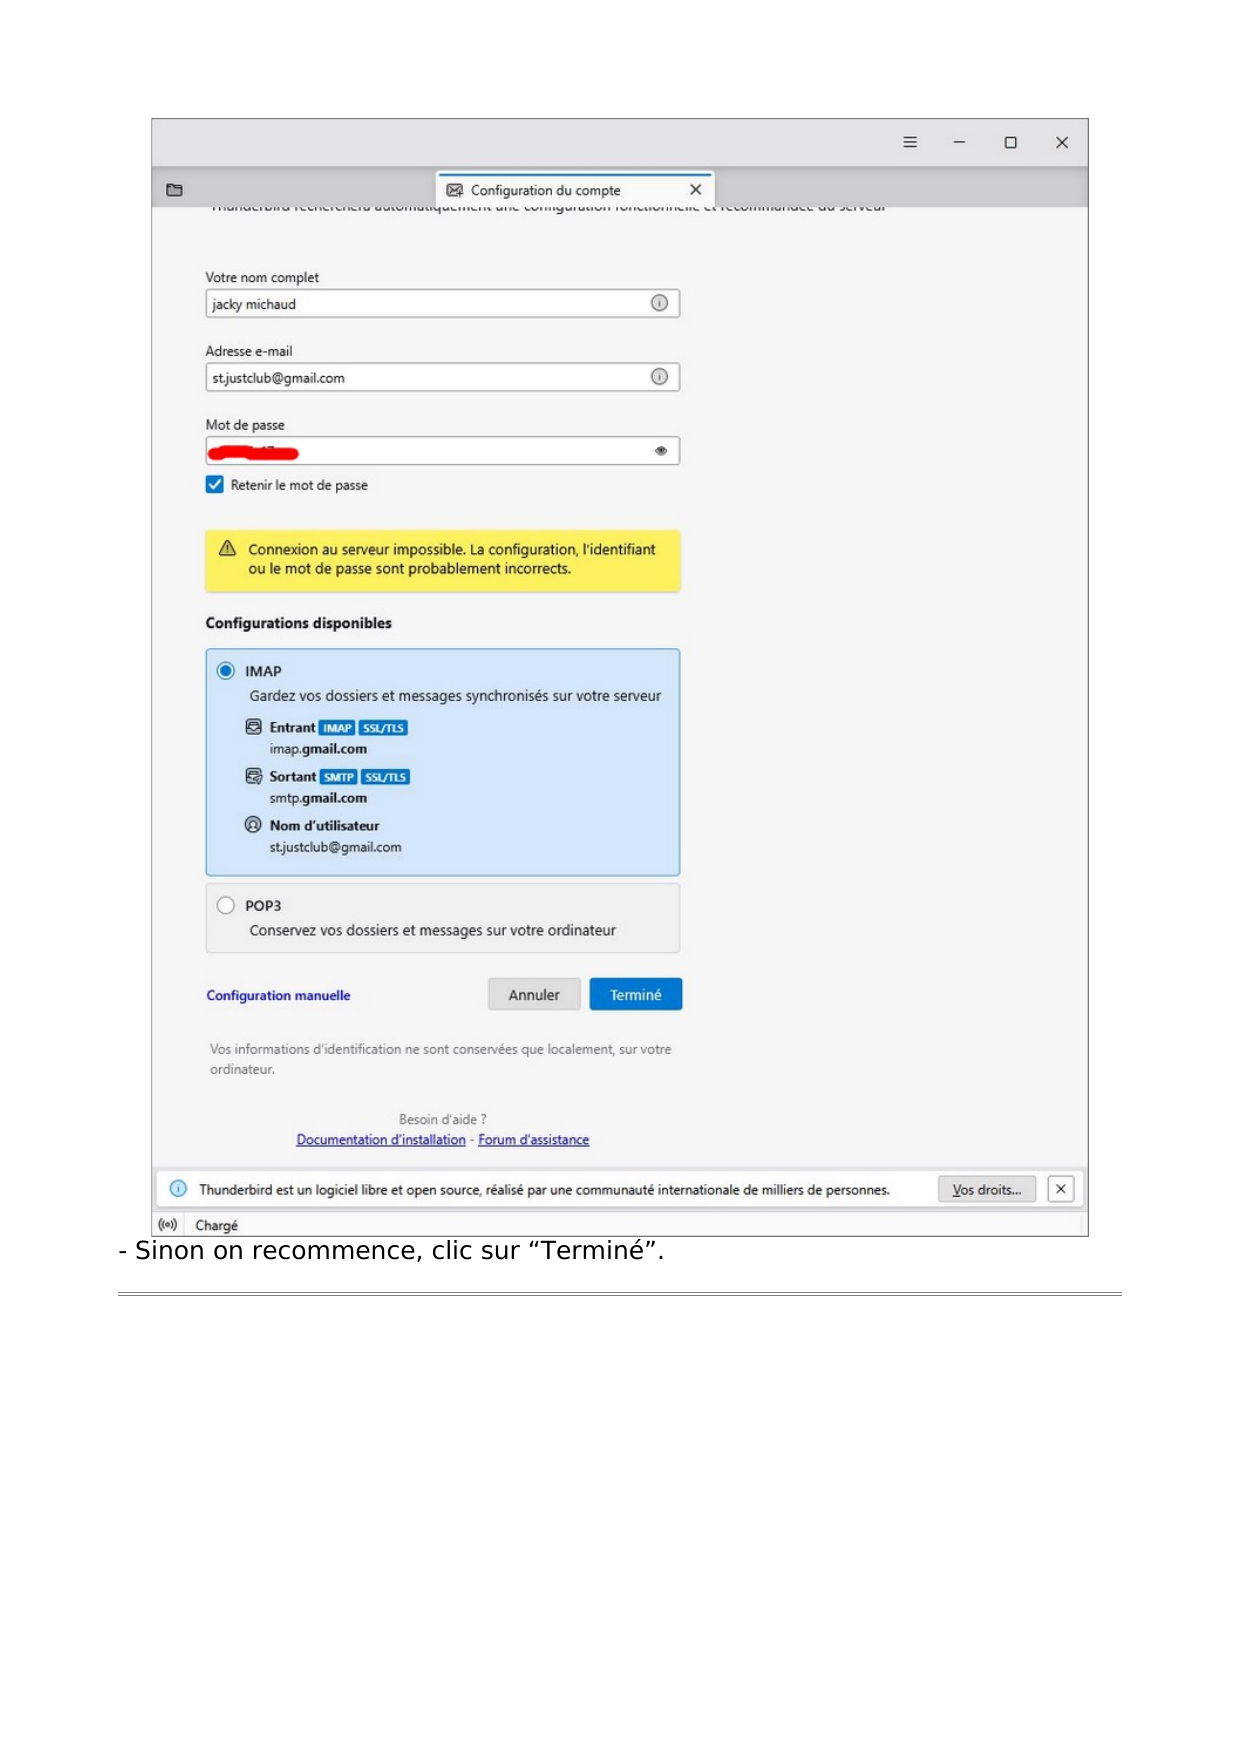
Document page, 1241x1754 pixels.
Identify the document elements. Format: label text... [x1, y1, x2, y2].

text - Sinon on recommence, clic sur “Terminé”. [118, 648, 1122, 1265]
picture [151, 118, 1089, 1237]
